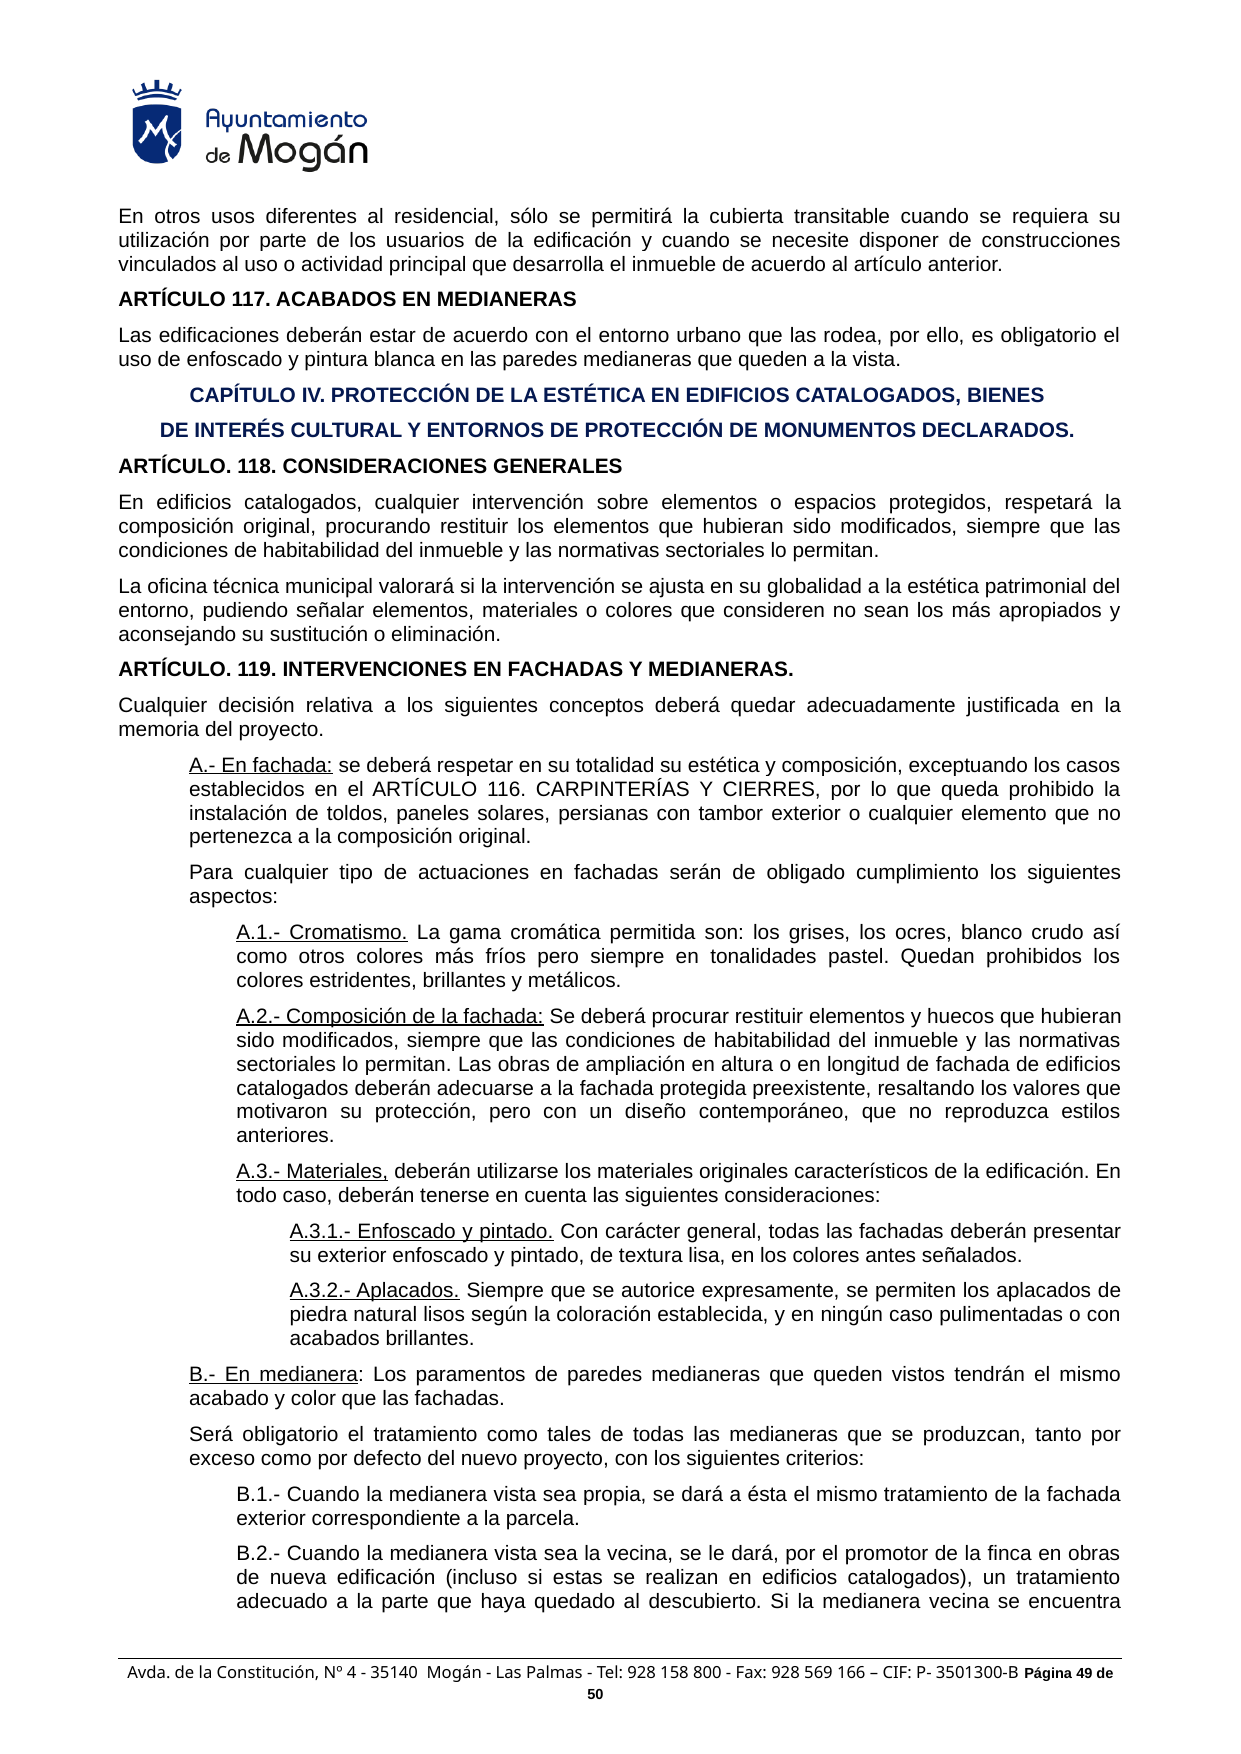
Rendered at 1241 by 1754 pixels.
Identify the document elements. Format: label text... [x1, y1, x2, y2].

text A.2.- Composición de la fachada: Se deberá procurar restituir elementos y huecos que hubieran sido modificados, siempre que las condiciones de habitabilidad del inmueble y las normativas sectoriales lo permitan. Las obras de ampliación en altura o en longitud de fachada de edificios catalogados deberán adecuarse a la fachada protegida preexistente, resaltando los valores que motivaron su protección, pero con un diseño contemporáneo, que no reproduzca estilos anteriores. [236, 1003, 1122, 1147]
text En otros usos diferentes al residencial, sólo se permitirá la cubierta transitable cuando se requiera su utilización por parte de los usuarios de la edificación y cuando se necesite disponer de construcciones vinculados al uso o actividad principal que desarrolla el inmueble de acuerdo al artículo anterior. [118, 203, 1122, 275]
text DE INTERÉS CULTURAL Y ENTORNOS DE PROTECCIÓN DE MONUMENTOS DECLARADOS. [118, 418, 1122, 442]
text A.3.2.- Aplacados. Siempre que se autorice expresamente, se permiten los aplacados de piedra natural lisos según la coloración establecida, y en ningún caso pulimentadas o con acabados brillantes. [289, 1278, 1122, 1350]
text A.- En fachada: se deberá respetar en su totalidad su estética y composición, exceptuando los casos establecidos en el ARTÍCULO 116. CARPINTERÍAS Y CIERRES, por lo que queda prohibido la instalación de toldos, paneles solares, persianas con tambor exterior o cualquier elemento que no pertenezca a la composición original. [189, 752, 1122, 848]
text CAPÍTULO IV. PROTECCIÓN DE LA ESTÉTICA EN EDIFICIOS CATALOGADOS, BIENES [118, 383, 1122, 407]
text ARTÍCULO. 119. INTERVENCIONES EN FACHADAS Y MEDIANERAS. [118, 657, 1122, 681]
text ARTÍCULO 117. ACABADOS EN MEDIANERAS [118, 287, 1122, 311]
picture [117, 58, 385, 190]
text Para cualquier tipo de actuaciones en fachadas serán de obligado cumplimiento los siguientes aspectos: [189, 860, 1122, 908]
text Será obligatorio el tratamiento como tales de todas las medianeras que se produzcan, tanto por exceso como por defecto del nuevo proyecto, con los siguientes criterios: [189, 1422, 1122, 1469]
text B.1.- Cuando la medianera vista sea propia, se dará a ésta el mismo tratamiento de la fachada exterior correspondiente a la parcela. [236, 1481, 1122, 1529]
text B.- En medianera: Los paramentos de paredes medianeras que queden vistos tendrán el mismo acabado y color que las fachadas. [189, 1362, 1122, 1410]
text En edificios catalogados, cualquier intervención sobre elementos o espacios protegidos, respetará la composición original, procurando restituir los elementos que hubieran sido modificados, siempre que las condiciones de habitabilidad del inmueble y las normativas sectoriales lo permitan. [118, 490, 1122, 562]
text A.1.- Cromatismo. La gama cromática permitida son: los grises, los ocres, blanco crudo así como otros colores más fríos pero siempre en tonalidades pastel. Quedan prohibidos los colores estridentes, brillantes y metálicos. [236, 920, 1122, 992]
text Las edificaciones deberán estar de acuerdo con el entorno urbano que las rodea, por ello, es obligatorio el uso de enfoscado y pintura blanca en las paredes medianeras que queden a la vista. [118, 323, 1122, 371]
text B.2.- Cuando la medianera vista sea la vecina, se le dará, por el promotor de la finca en obras de nueva edificación (incluso si estas se realizan en edificios catalogados), un tratamiento adecuado a la parte que haya quedado al descubierto. Si la medianera vecina se encuentra [236, 1541, 1122, 1613]
text A.3.- Materiales, deberán utilizarse los materiales originales característicos de la edificación. En todo caso, deberán tenerse en cuenta las siguientes consideraciones: [236, 1159, 1122, 1207]
text La oficina técnica municipal valorará si la intervención se ajusta en su globalidad a la estética patrimonial del entorno, pudiendo señalar elementos, materiales o colores que consideren no sean los más apropiados y aconsejando su sustitución o eliminación. [118, 573, 1122, 645]
text Cualquier decisión relativa a los siguientes conceptos deberá quedar adecuadamente justificada en la memoria del proyecto. [118, 693, 1122, 741]
text ARTÍCULO. 118. CONSIDERACIONES GENERALES [118, 454, 1122, 478]
text A.3.1.- Enfoscado y pintado. Con carácter general, todas las fachadas deberán presentar su exterior enfoscado y pintado, de textura lisa, en los colores antes señalados. [289, 1219, 1122, 1267]
